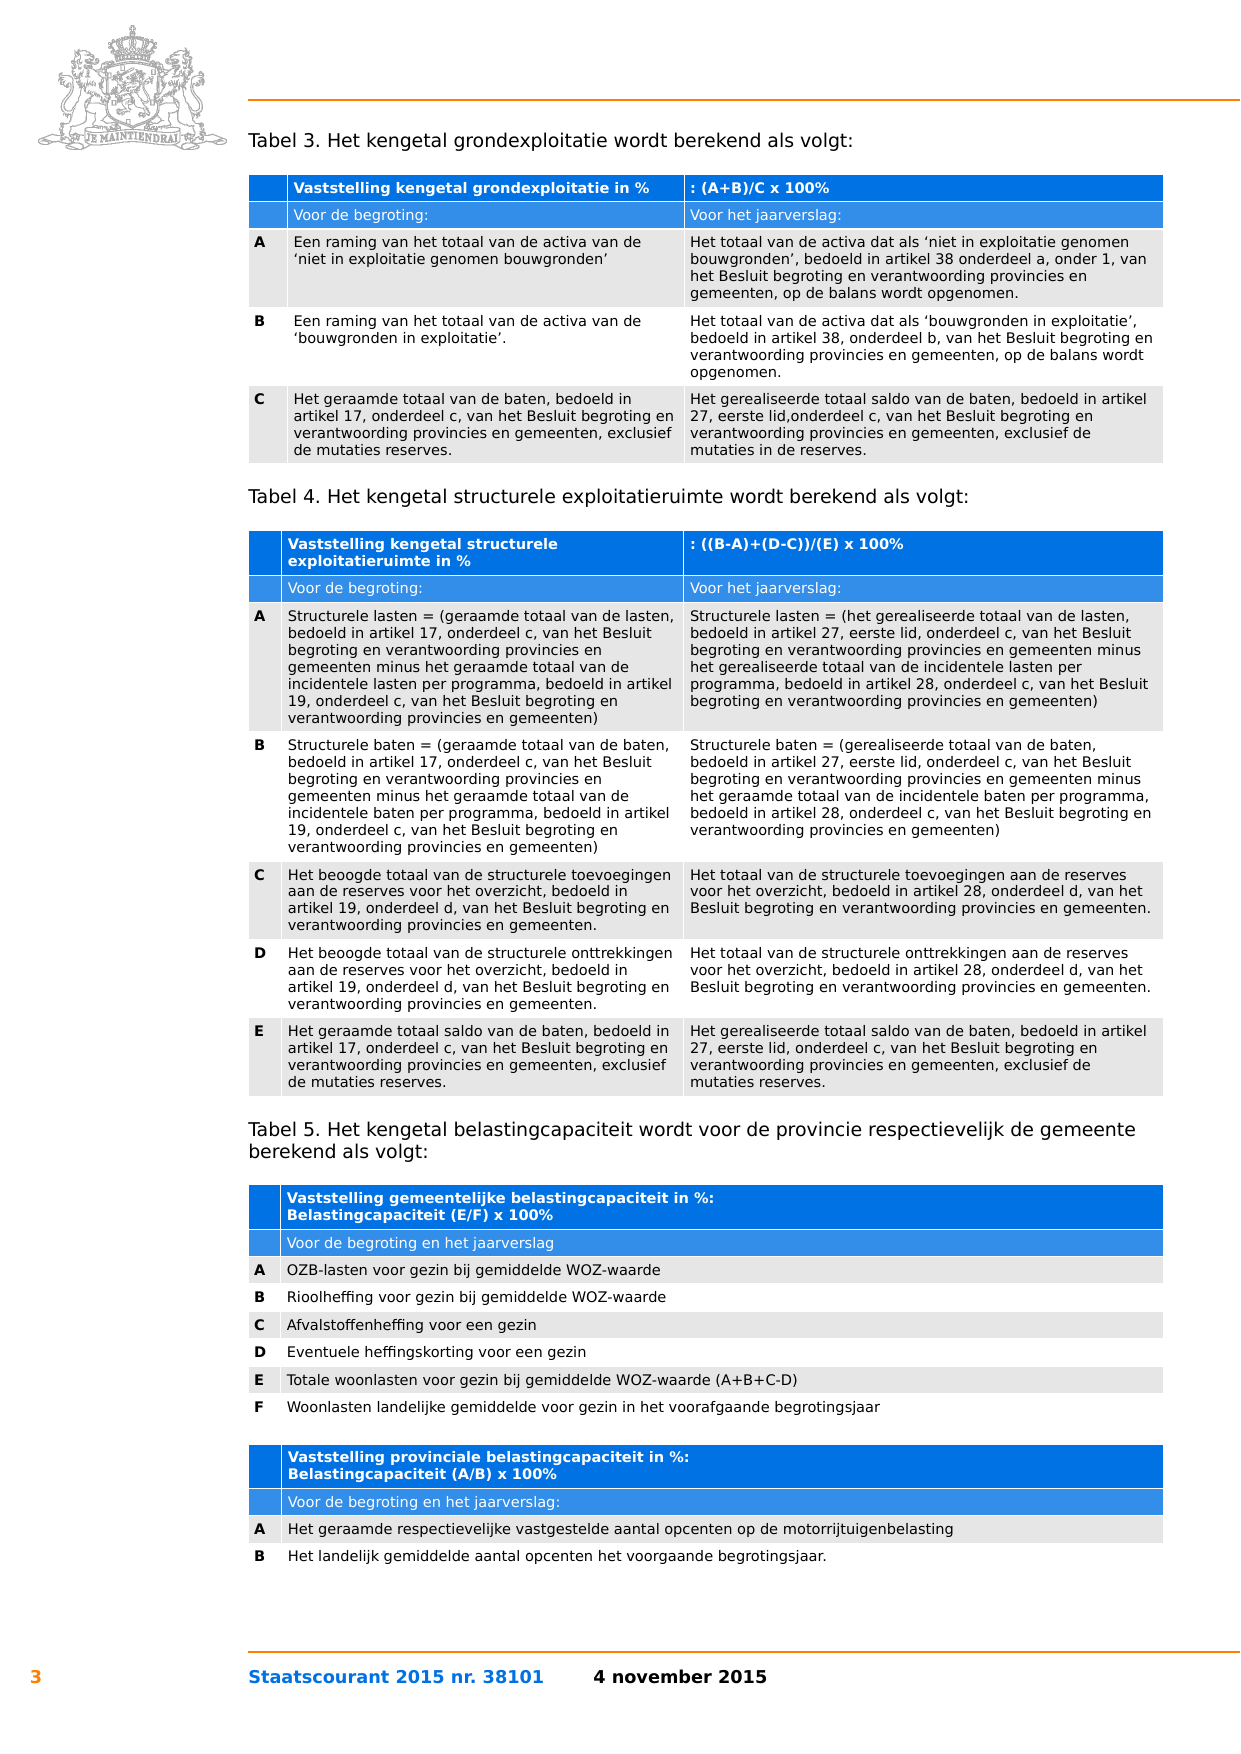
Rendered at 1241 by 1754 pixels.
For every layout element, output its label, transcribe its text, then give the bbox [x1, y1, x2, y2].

table_cell B [249, 733, 281, 861]
table_header [249, 531, 281, 575]
picture [38, 25, 227, 150]
table_cell Het totaal van de structurele onttrekkingen aan de reserves voor het overzicht, bedoeld in artikel 28, onderdeel d, van het Besluit begroting en verantwoording provincies en gemeenten. [684, 940, 1163, 1017]
table_header [249, 175, 287, 201]
table_cell Structurele lasten = (het gerealiseerde totaal van de lasten, bedoeld in artikel 27, eerste lid, onderdeel c, van het Besluit begroting en verantwoording provincies en gemeenten minus het gerealiseerde totaal van de incidentele lasten per programma, bedoeld in artikel 28, onderdeel c, van het Besluit begroting en verantwoording provincies en gemeenten) [684, 603, 1163, 731]
table_cell Het beoogde totaal van de structurele toevoegingen aan de reserves voor het overzicht, bedoeld in artikel 19, onderdeel d, van het Besluit begroting en verantwoording provincies en gemeenten. [282, 862, 683, 939]
table_header [249, 1445, 281, 1488]
table_cell Voor de begroting en het jaarverslag [281, 1230, 1163, 1256]
table_cell [249, 576, 281, 602]
table_cell Een raming van het totaal van de activa van de ‘niet in exploitatie genomen bouwgronden’ [288, 230, 684, 307]
table_cell Rioolheffing voor gezin bij gemiddelde WOZ-waarde [281, 1285, 1163, 1311]
table_cell E [249, 1367, 280, 1393]
table_cell Het geraamde respectievelijke vastgestelde aantal opcenten op de motorrijtuigenbelasting [282, 1516, 1163, 1543]
table_header : (A+B)/C x 100% [685, 175, 1163, 201]
table_cell Voor het jaarverslag: [684, 576, 1163, 602]
table_cell Het landelijk gemiddelde aantal opcenten het voorgaande begrotingsjaar. [282, 1544, 1163, 1570]
table_cell A [249, 230, 287, 307]
table_cell Het totaal van de structurele toevoegingen aan de reserves voor het overzicht, bedoeld in artikel 28, onderdeel d, van het Besluit begroting en verantwoording provincies en gemeenten. [684, 862, 1163, 939]
table_cell Eventuele heffingskorting voor een gezin [281, 1339, 1163, 1366]
table_cell C [249, 1312, 280, 1338]
table_cell E [249, 1018, 281, 1096]
table_cell C [249, 862, 281, 939]
table_cell D [249, 1339, 280, 1366]
table_cell OZB-lasten voor gezin bij gemiddelde WOZ-waarde [281, 1257, 1163, 1283]
table_cell Het totaal van de activa dat als ‘bouwgronden in exploitatie’, bedoeld in artikel 38, onderdeel b, van het Besluit begroting en verantwoording provincies en gemeenten, op de balans wordt opgenomen. [685, 308, 1163, 385]
table_cell Woonlasten landelijke gemiddelde voor gezin in het voorafgaande begrotingsjaar [281, 1394, 1163, 1421]
table_header Vaststelling gemeentelijke belastingcapaciteit in %: Belastingcapaciteit (E/F) x 100% [281, 1185, 1163, 1229]
table_cell Voor de begroting en het jaarverslag: [282, 1489, 1163, 1515]
table_cell C [249, 386, 287, 463]
text Tabel 4. Het kengetal structurele exploitatieruimte wordt berekend als volgt: [248, 486, 1163, 508]
table_cell Het gerealiseerde totaal saldo van de baten, bedoeld in artikel 27, eerste lid,onderdeel c, van het Besluit begroting en verantwoording provincies en gemeenten, exclusief de mutaties in de reserves. [685, 386, 1163, 463]
table_cell Structurele baten = (geraamde totaal van de baten, bedoeld in artikel 17, onderdeel c, van het Besluit begroting en verantwoording provincies en gemeenten minus het geraamde totaal van de incidentele baten per programma, bedoeld in artikel 19, onderdeel c, van het Besluit begroting en verantwoording provincies en gemeenten) [282, 733, 683, 861]
table_cell Voor de begroting: [288, 202, 684, 228]
table_cell A [249, 1257, 280, 1283]
table_cell Totale woonlasten voor gezin bij gemiddelde WOZ-waarde (A+B+C-D) [281, 1367, 1163, 1393]
table_cell [249, 202, 287, 228]
table_cell A [249, 603, 281, 731]
table_cell Voor de begroting: [282, 576, 683, 602]
table_header : ((B-A)+(D-C))/(E) x 100% [684, 531, 1163, 575]
table_header Vaststelling provinciale belastingcapaciteit in %: Belastingcapaciteit (A/B) x 100% [282, 1445, 1163, 1488]
table_cell Het beoogde totaal van de structurele onttrekkingen aan de reserves voor het overzicht, bedoeld in artikel 19, onderdeel d, van het Besluit begroting en verantwoording provincies en gemeenten. [282, 940, 683, 1017]
table_cell Een raming van het totaal van de activa van de ‘bouwgronden in exploitatie’. [288, 308, 684, 385]
table_cell Het geraamde totaal van de baten, bedoeld in artikel 17, onderdeel c, van het Besluit begroting en verantwoording provincies en gemeenten, exclusief de mutaties reserves. [288, 386, 684, 463]
table_cell Structurele baten = (gerealiseerde totaal van de baten, bedoeld in artikel 27, eerste lid, onderdeel c, van het Besluit begroting en verantwoording provincies en gemeenten minus het geraamde totaal van de incidentele baten per programma, bedoeld in artikel 28, onderdeel c, van het Besluit begroting en verantwoording provincies en gemeenten) [684, 733, 1163, 861]
table_header Vaststelling kengetal structurele exploitatieruimte in % [282, 531, 683, 575]
table_cell F [249, 1394, 280, 1421]
text Tabel 3. Het kengetal grondexploitatie wordt berekend als volgt: [248, 130, 1163, 152]
table_cell Het geraamde totaal saldo van de baten, bedoeld in artikel 17, onderdeel c, van het Besluit begroting en verantwoording provincies en gemeenten, exclusief de mutaties reserves. [282, 1018, 683, 1096]
table_cell [249, 1230, 280, 1256]
table_cell B [249, 1285, 280, 1311]
table_cell B [249, 308, 287, 385]
table_cell B [249, 1544, 281, 1570]
table_cell Het gerealiseerde totaal saldo van de baten, bedoeld in artikel 27, eerste lid, onderdeel c, van het Besluit begroting en verantwoording provincies en gemeenten, exclusief de mutaties reserves. [684, 1018, 1163, 1096]
table_cell D [249, 940, 281, 1017]
table_cell Structurele lasten = (geraamde totaal van de lasten, bedoeld in artikel 17, onderdeel c, van het Besluit begroting en verantwoording provincies en gemeenten minus het geraamde totaal van de incidentele lasten per programma, bedoeld in artikel 19, onderdeel c, van het Besluit begroting en verantwoording provincies en gemeenten) [282, 603, 683, 731]
table_header [249, 1185, 280, 1229]
table_cell Voor het jaarverslag: [685, 202, 1163, 228]
table_cell Het totaal van de activa dat als ‘niet in exploitatie genomen bouwgronden’, bedoeld in artikel 38 onderdeel a, onder 1, van het Besluit begroting en verantwoording provincies en gemeenten, op de balans wordt opgenomen. [685, 230, 1163, 307]
table_header Vaststelling kengetal grondexploitatie in % [288, 175, 684, 201]
table_cell Afvalstoffenheffing voor een gezin [281, 1312, 1163, 1338]
text Tabel 5. Het kengetal belastingcapaciteit wordt voor de provincie respectievelijk de gemeente berekend als volgt: [248, 1118, 1163, 1162]
table_cell A [249, 1516, 281, 1543]
table_cell [249, 1489, 281, 1515]
